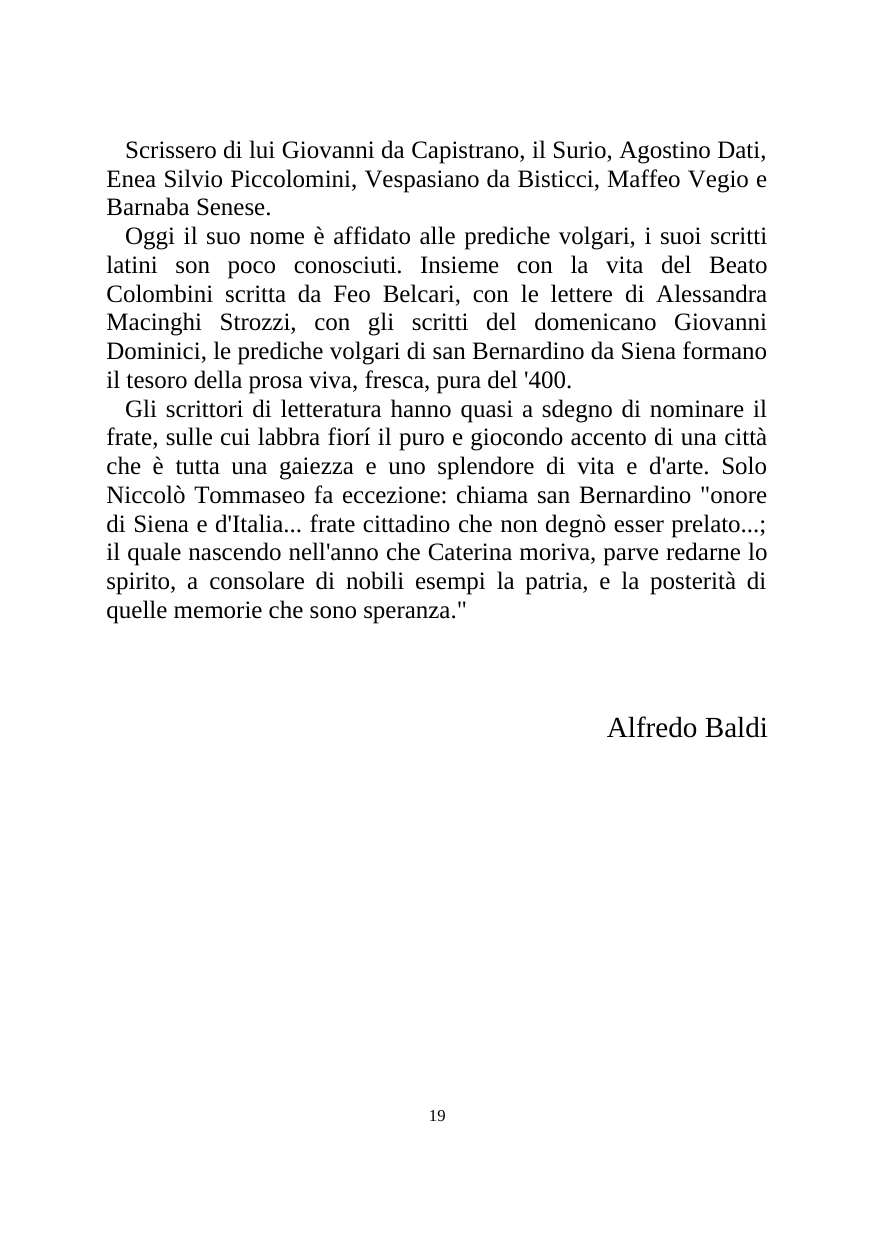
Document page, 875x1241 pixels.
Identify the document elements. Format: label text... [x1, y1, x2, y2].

text Alfredo Baldi [106, 710, 768, 743]
text Scrissero di lui Giovanni da Capistrano, il Surio, Agostino Dati, Enea Silvio Piccolomini, Vespasiano da Bisticci, Maffeo Vegio e Barnaba Senese. [106, 135, 768, 221]
text Oggi il suo nome è affidato alle prediche volgari, i suoi scritti latini son poco conosciuti. Insieme con la vita del Beato Colombini scritta da Feo Belcari, con le lettere di Alessandra Macinghi Strozzi, con gli scritti del domenicano Giovanni Dominici, le prediche volgari di san Bernardino da Siena formano il tesoro della prosa viva, fresca, pura del '400. [106, 221, 768, 394]
text Gli scrittori di letteratura hanno quasi a sdegno di nominare il frate, sulle cui labbra fiorí il puro e giocondo accento di una città che è tutta una gaiezza e uno splendore di vita e d'arte. Solo Niccolò Tommaseo fa eccezione: chiama san Bernardino "onore di Siena e d'Italia... frate cittadino che non degnò esser prelato...; il quale nascendo nell'anno che Caterina moriva, parve redarne lo spirito, a consolare di nobili esempi la patria, e la posterità di quelle memorie che sono speranza." [106, 394, 768, 624]
